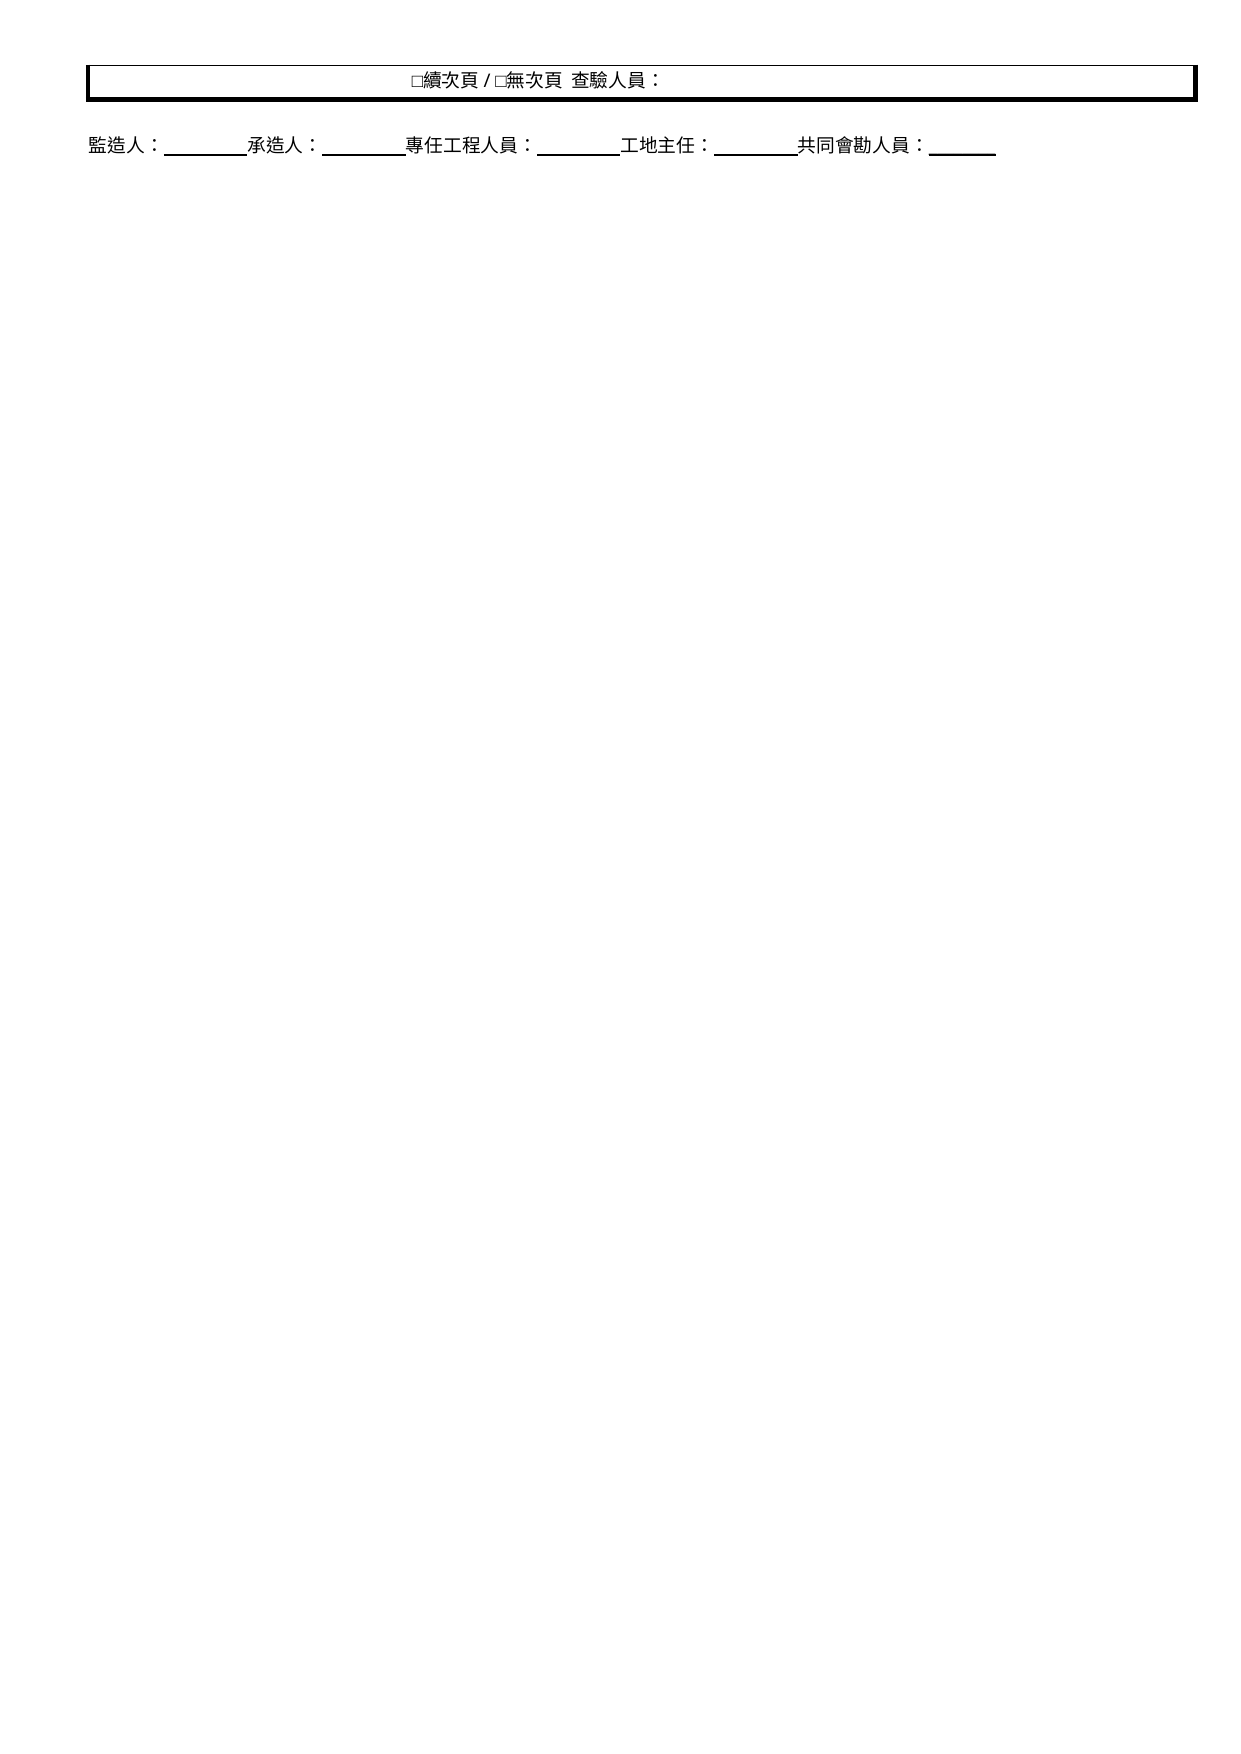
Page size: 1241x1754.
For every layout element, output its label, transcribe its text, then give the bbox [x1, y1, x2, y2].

text 監造人： 承造人： 專任工程人員： 工地主任： 共同會勘人員：________ [89, 131, 1196, 158]
table_cell □續次頁 / □無次頁 查驗人員： [90, 66, 1193, 97]
